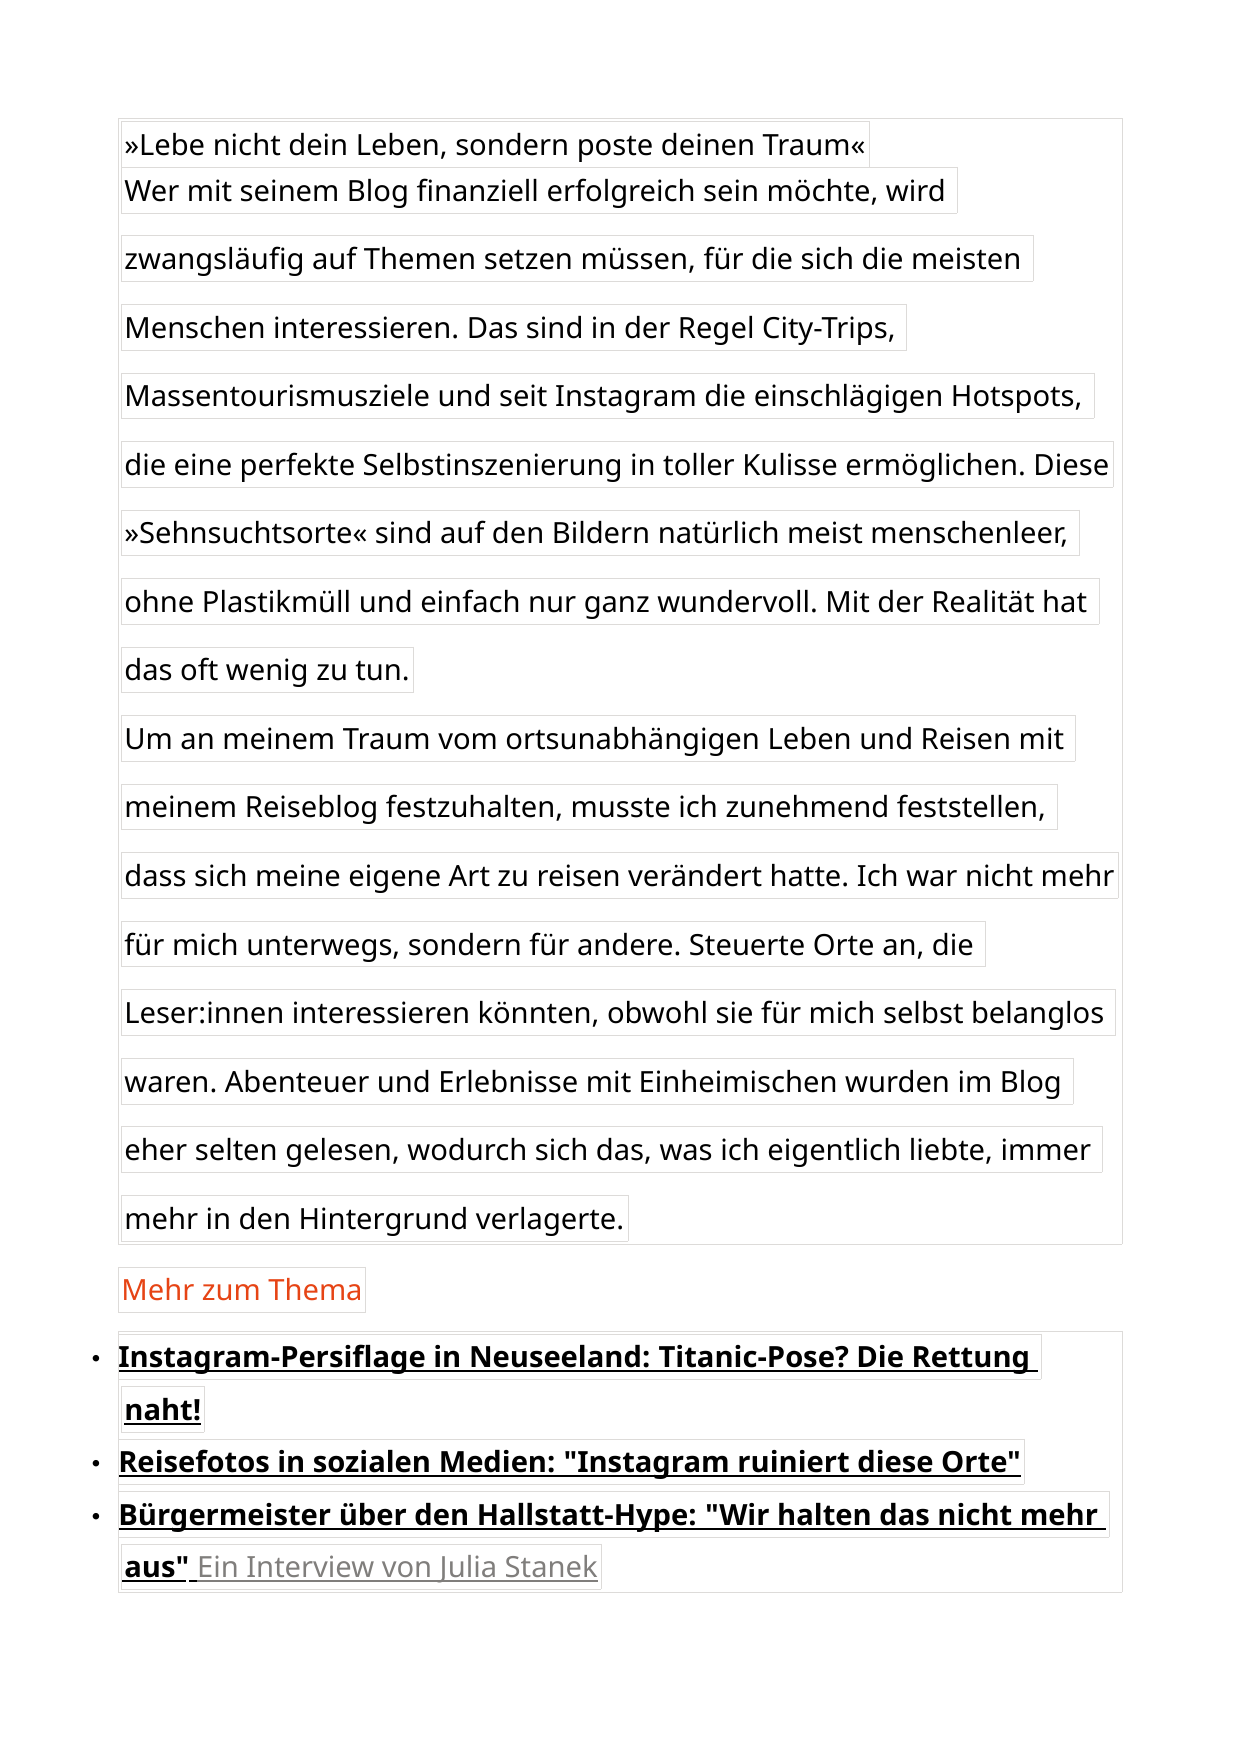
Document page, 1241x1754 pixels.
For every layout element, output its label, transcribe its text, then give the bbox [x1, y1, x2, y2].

list Instagram-Persiflage in Neuseeland: Titanic-Pose? Die Rettung naht! [119, 1332, 1122, 1432]
text Um an meinem Traum vom ortsunabhängigen Leben und Reisen mit meinem Reiseblog festzuhalten, musste ich zunehmend feststellen, dass sich meine eigene Art zu reisen verändert hatte. Ich war nicht mehr für mich unterwegs, sondern für andere. Steuerte Orte an, die Leser:innen interessieren könnten, obwohl sie für mich selbst belanglos waren. Abenteuer und Erlebnisse mit Einheimischen wurden im Blog eher selten gelesen, wodurch sich das, was ich eigentlich liebte, immer mehr in den Hintergrund verlagerte. [119, 712, 1122, 1244]
subtitle »Lebe nicht dein Leben, sondern poste deinen Traum« [119, 119, 1122, 164]
text Mehr zum Thema [119, 1268, 365, 1312]
text Wer mit seinem Blog finanziell erfolgreich sein möchte, wird zwangsläufig auf Themen setzen müssen, für die sich die meisten Menschen interessieren. Das sind in der Regel City-Trips, Massentourismusziele und seit Instagram die einschlägigen Hotspots, die eine perfekte Selbstinszenierung in toller Kulisse ermöglichen. Diese »Sehnsuchtsorte« sind auf den Bildern natürlich meist menschenleer, ohne Plastikmüll und einfach nur ganz wundervoll. Mit der Realität hat das oft wenig zu tun. [119, 164, 1122, 692]
text [366, 1267, 1122, 1312]
list Reisefotos in sozialen Medien: "Instagram ruiniert diese Orte" [119, 1436, 1122, 1484]
list Bürgermeister über den Hallstatt-Hype: "Wir halten das nicht mehr aus" Ein Interview von Julia Stanek [119, 1488, 1122, 1592]
